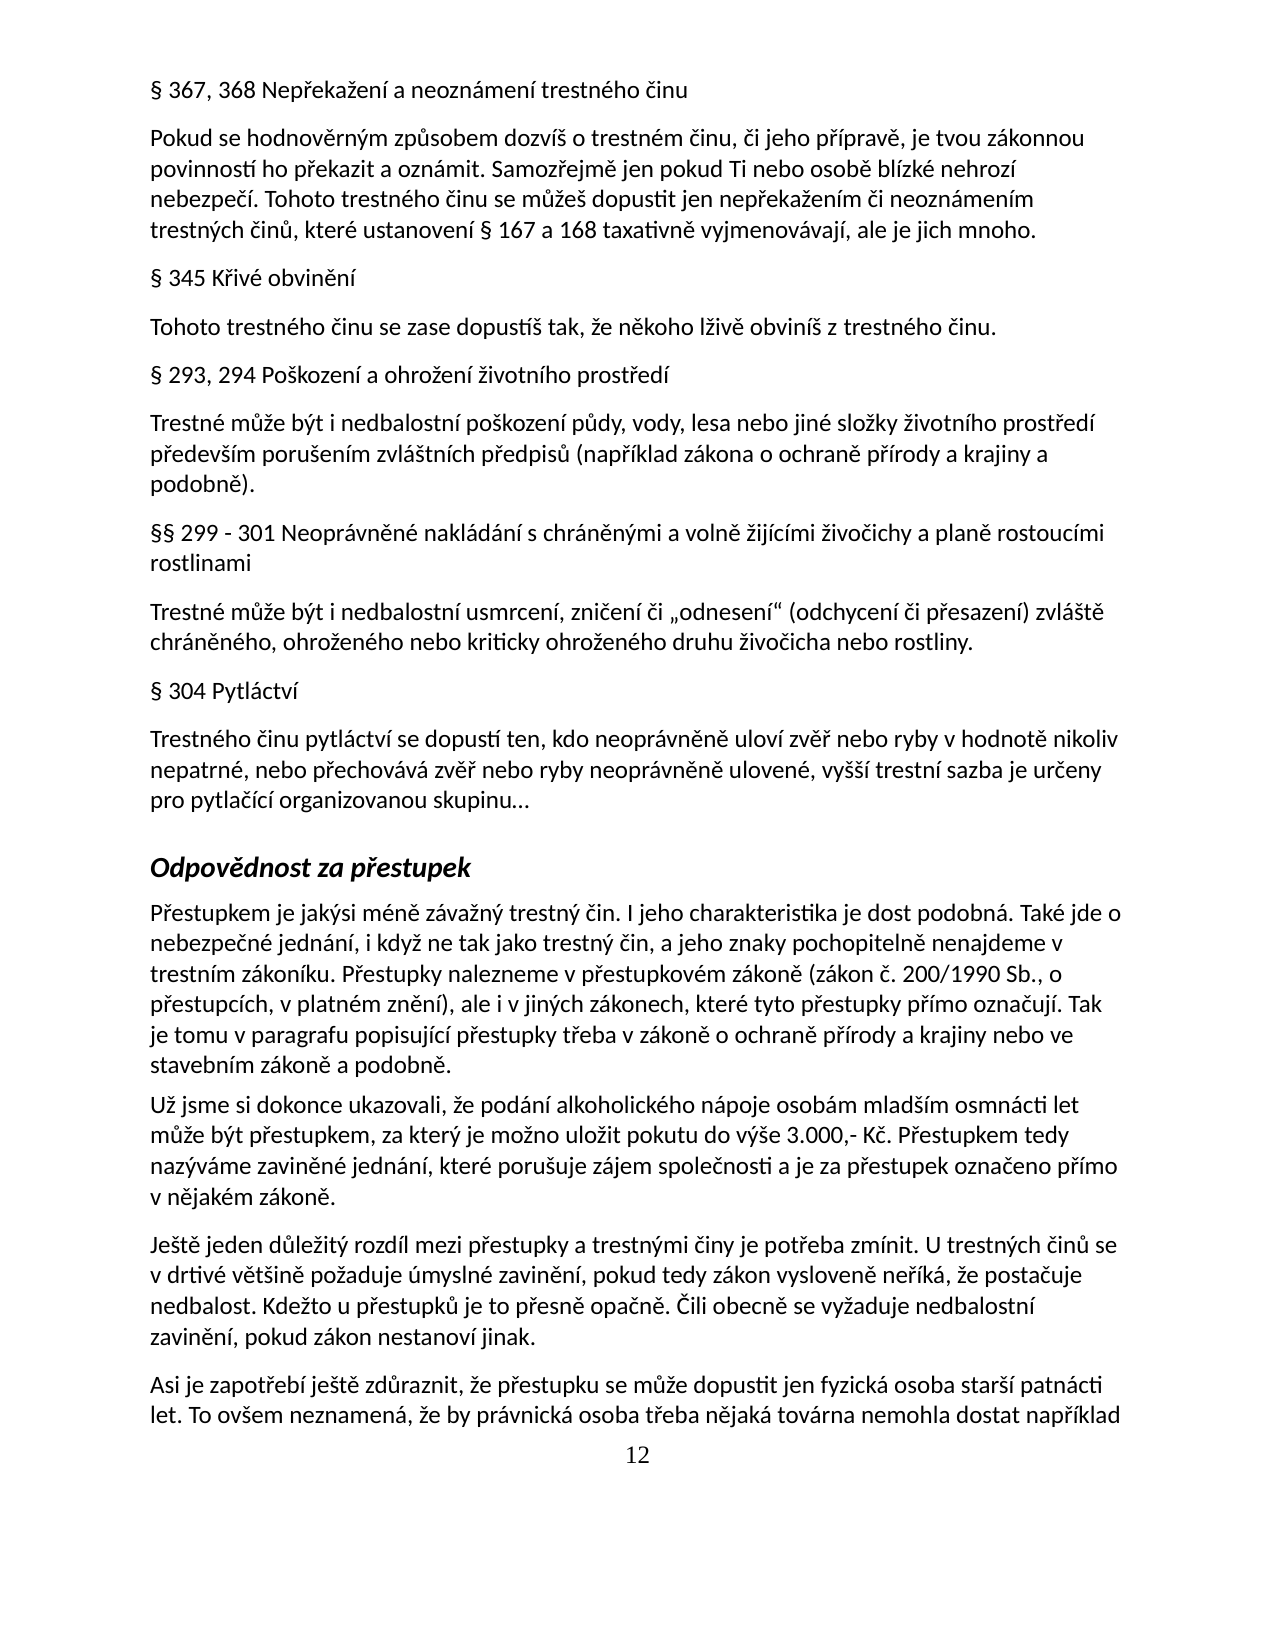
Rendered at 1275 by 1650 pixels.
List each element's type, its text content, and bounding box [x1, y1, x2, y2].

text § 367, 368 Nepřekažení a neoznámení trestného činu [150, 74, 1125, 104]
text Tohoto trestného činu se zase dopustíš tak, že někoho lživě obviníš z trestného činu. [150, 311, 1125, 341]
text Přestupkem je jakýsi méně závažný trestný čin. I jeho charakteristika je dost podobná. Také jde o nebezpečné jednání, i když ne tak jako trestný čin, a jeho znaky pochopitelně nenajdeme v trestním zákoníku. Přestupky nalezneme v přestupkovém zákoně (zákon č. 200/1990 Sb., o přestupcích, v platném znění), ale i v jiných zákonech, které tyto přestupky přímo označují. Tak je tomu v paragrafu popisující přestupky třeba v zákoně o ochraně přírody a krajiny nebo ve stavebním zákoně a podobně. [150, 897, 1125, 1080]
text Trestné může být i nedbalostní usmrcení, zničení či „odnesení“ (odchycení či přesazení) zvláště chráněného, ohroženého nebo kriticky ohroženého druhu živočicha nebo rostliny. [150, 596, 1125, 657]
text § 345 Křivé obvinění [150, 262, 1125, 293]
text Pokud se hodnověrným způsobem dozvíš o trestném činu, či jeho přípravě, je tvou zákonnou povinností ho překazit a oznámit. Samozřejmě jen pokud Ti nebo osobě blízké nehrozí nebezpečí. Tohoto trestného činu se můžeš dopustit jen nepřekažením či neoznámením trestných činů, které ustanovení § 167 a 168 taxativně vyjmenovávají, ale je jich mnoho. [150, 122, 1125, 244]
text Asi je zapotřebí ještě zdůraznit, že přestupku se může dopustit jen fyzická osoba starší patnácti let. To ovšem neznamená, že by právnická osoba třeba nějaká továrna nemohla dostat například [150, 1369, 1125, 1430]
text Už jsme si dokonce ukazovali, že podání alkoholického nápoje osobám mladším osmnácti let může být přestupkem, za který je možno uložit pokutu do výše 3.000,- Kč. Přestupkem tedy nazýváme zaviněné jednání, které porušuje zájem společnosti a je za přestupek označeno přímo v nějakém zákoně. [150, 1089, 1125, 1211]
text Ještě jeden důležitý rozdíl mezi přestupky a trestnými činy je potřeba zmínit. U trestných činů se v drtivé většině požaduje úmyslné zavinění, pokud tedy zákon vysloveně neříká, že postačuje nedbalost. Kdežto u přestupků je to přesně opačně. Čili obecně se vyžaduje nedbalostní zavinění, pokud zákon nestanoví jinak. [150, 1229, 1125, 1351]
text § 293, 294 Poškození a ohrožení životního prostředí [150, 359, 1125, 389]
text Trestné může být i nedbalostní poškození půdy, vody, lesa nebo jiné složky životního prostředí především porušením zvláštních předpisů (například zákona o ochraně přírody a krajiny a podobně). [150, 407, 1125, 499]
text §§ 299 - 301 Neoprávněné nakládání s chráněnými a volně žijícími živočichy a planě rostoucími rostlinami [150, 517, 1125, 578]
text Trestného činu pytláctví se dopustí ten, kdo neoprávněně uloví zvěř nebo ryby v hodnotě nikoliv nepatrné, nebo přechovává zvěř nebo ryby neoprávněně ulovené, vyšší trestní sazba je určeny pro pytlačící organizovanou skupinu… [150, 723, 1125, 815]
text § 304 Pytláctví [150, 675, 1125, 705]
subtitle Odpovědnost za přestupek [150, 849, 1125, 884]
